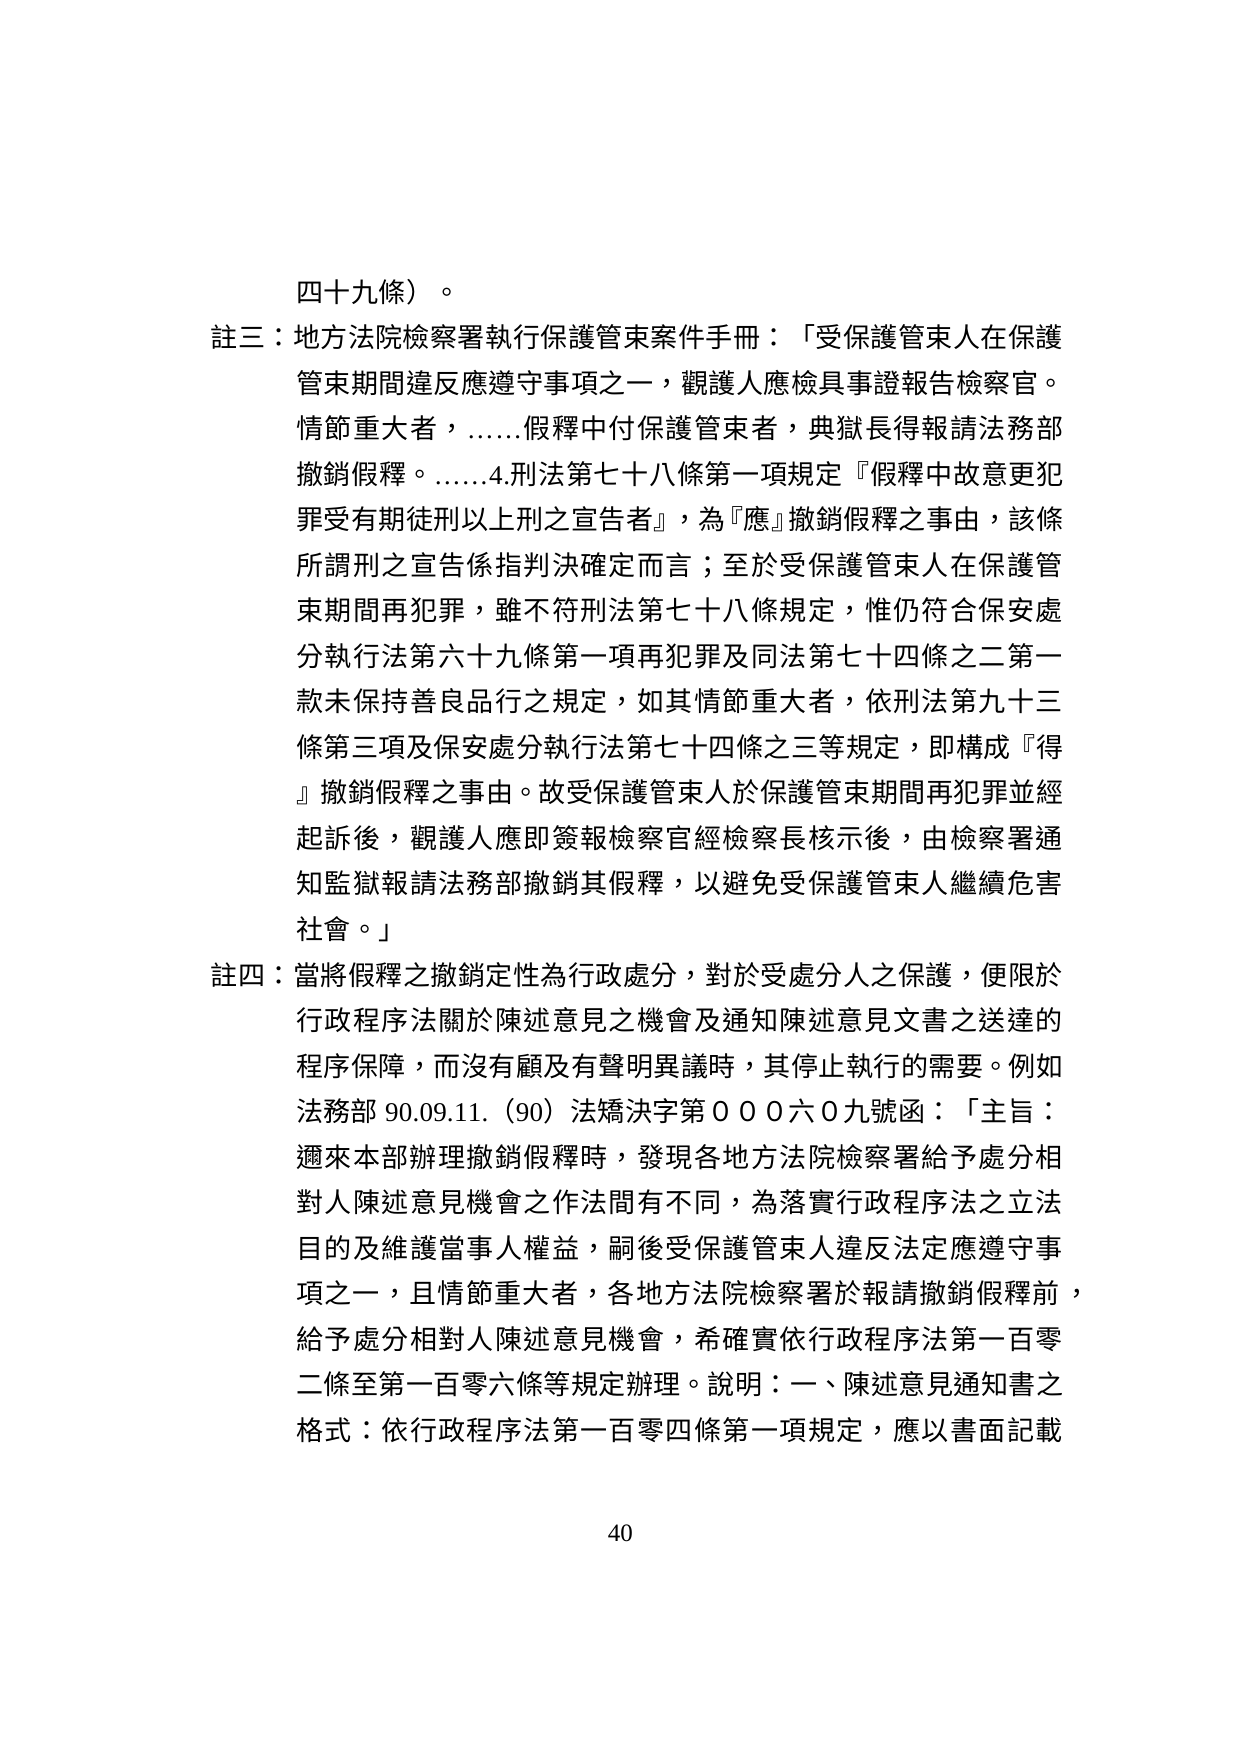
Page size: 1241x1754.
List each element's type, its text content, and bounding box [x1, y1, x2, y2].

text 註四：當將假釋之撤銷定性為行政處分，對於受處分人之保護，便限於行政程序法關於陳述意見之機會及通知陳述意見文書之送達的程序保障，而沒有顧及有聲明異議時，其停止執行的需要。例如法務部 90.09.11.（90）法矯決字第０００六０九號函：「主旨：邇來本部辦理撤銷假釋時，發現各地方法院檢察署給予處分相對人陳述意見機會之作法間有不同，為落實行政程序法之立法目的及維護當事人權益，嗣後受保護管束人違反法定應遵守事項之一，且情節重大者，各地方法院檢察署於報請撤銷假釋前，給予處分相對人陳述意見機會，希確實依行政程序法第一百零二條至第一百零六條等規定辦理。說明：一、陳述意見通知書之格式：依行政程序法第一百零四條第一項規定，應以書面記載法定事項通知相對人，包括違反法定應遵守事項之原因事實、法條依據、提出陳述之期限及不提出之效果等，且應注意通知原執行監獄報請撤銷假釋函，其事由及法條依據應與陳述意見通知書相同。二、關於陳述意見之機會：（一）除有行政程序法第一百零三條所列各款事由之一者外，應給予受保護管束人陳述意見之機會。（二）得不給予受保護管束人陳述意見機會之情形，例如：1.受保護管束人再犯罪（刑法第九十三條第三項）或違反其他應遵守事項之一且情節重大者，保護管束期間即將屆滿，符合行政程序法第一百零三條第二款（情況急迫，如予陳述意見之機會，顯然違背公益者。）或第三款（受法定期間之限制，如予陳述意見之機會，顯然不能遵行者。）者。2.受保護管束人施用毒品，經法院裁定送觀察、勒戒，符合行政程序法第一百零三條第五款（行政處分所根據之事實，客觀上明白足以確認者。）者。三、通知陳述意見文書之送達：（一）觀護人製作送達證書時，應註明受送達人、陳述意見通知書、文號、送達處所，觀護人自行送達時，應填載送達之時間，並請收領郵件之人員簽章。（二）由郵政機關送達者，應為掛號，並附送達證書。（三）為判斷文書送達是否合法，影印之送達證書應清晰。四、通知原執行監獄報請撤銷假釋之函內，應記載送達之結果及陳述意見之情形，並將相關卷證影本隨函檢送。」 [210, 949, 1063, 1449]
text 四十九條）。 [210, 266, 1063, 311]
text 註三：地方法院檢察署執行保護管束案件手冊：「受保護管束人在保護管束期間違反應遵守事項之一，觀護人應檢具事證報告檢察官。情節重大者，……假釋中付保護管束者，典獄長得報請法務部撤銷假釋。……4.刑法第七十八條第一項規定『假釋中故意更犯罪受有期徒刑以上刑之宣告者』，為『應』撤銷假釋之事由，該條所謂刑之宣告係指判決確定而言；至於受保護管束人在保護管束期間再犯罪，雖不符刑法第七十八條規定，惟仍符合保安處分執行法第六十九條第一項再犯罪及同法第七十四條之二第一款未保持善良品行之規定，如其情節重大者，依刑法第九十三條第三項及保安處分執行法第七十四條之三等規定，即構成『得』撤銷假釋之事由。故受保護管束人於保護管束期間再犯罪並經起訴後，觀護人應即簽報檢察官經檢察長核示後，由檢察署通知監獄報請法務部撤銷其假釋，以避免受保護管束人繼續危害社會。」 [210, 311, 1063, 949]
